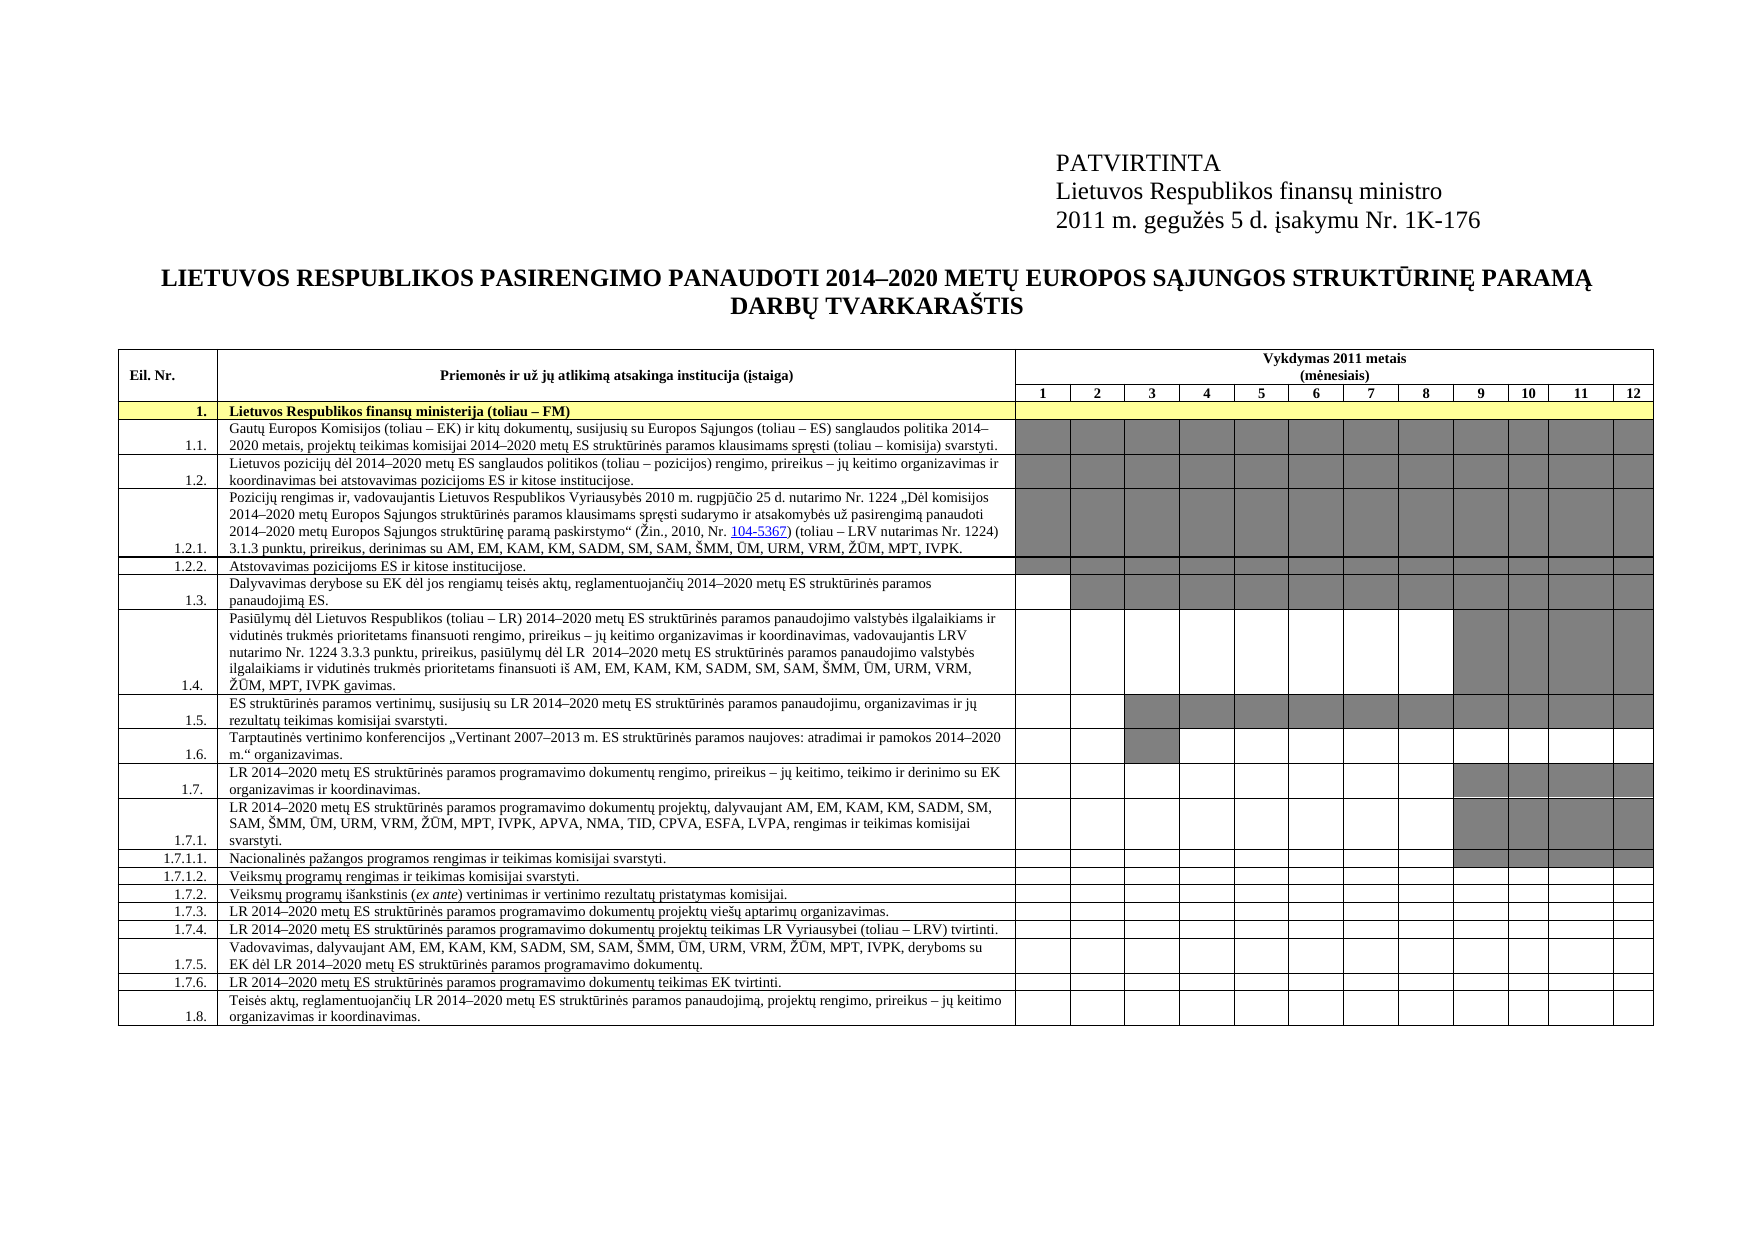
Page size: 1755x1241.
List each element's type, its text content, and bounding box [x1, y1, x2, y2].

text LIETUVOS RESPUBLIKOS PASIRENGIMO PANAUDOTI 2014–2020 METŲ EUROPOS SĄJUNGOS STRUKTŪRINĘ PARAMĄ DARBŲ TVARKARAŠTIS [118, 263, 1636, 320]
table_cell 1.7.2. [119, 885, 217, 902]
table_cell [1125, 575, 1179, 609]
table_cell [1289, 885, 1343, 902]
table_cell Gautų Europos Komisijos (toliau – EK) ir kitų dokumentų, susijusių su Europos Sąjungos (toliau – ES) sanglaudos politika 2014–2020 metais, projektų teikimas komisijai 2014–2020 metų ES struktūrinės paramos klausimams spręsti (toliau – komisija) svarstyti. [218, 420, 1015, 454]
table_cell 1.7.3. [119, 903, 217, 920]
table_cell [1509, 729, 1548, 763]
table_cell [1454, 903, 1508, 920]
table_cell [1289, 921, 1343, 938]
table_cell [1071, 558, 1124, 574]
table_cell LR 2014–2020 metų ES struktūrinės paramos programavimo dokumentų projektų viešų aptarimų organizavimas. [218, 903, 1015, 920]
table_cell [1454, 729, 1508, 763]
table_cell 1.3. [119, 575, 217, 609]
table_cell [1454, 764, 1508, 797]
table_cell [1071, 850, 1124, 867]
table_cell [1549, 610, 1613, 694]
table_cell [1016, 695, 1070, 728]
table_cell [1399, 729, 1453, 763]
table_cell 9 [1454, 385, 1508, 401]
table_cell [1180, 455, 1234, 488]
table_cell [1180, 974, 1234, 990]
table_cell 1.2. [119, 455, 217, 488]
table_cell [1235, 764, 1288, 797]
table_cell [1344, 903, 1398, 920]
table_cell [1399, 420, 1453, 454]
table_cell [1509, 939, 1548, 972]
table_cell [1344, 974, 1398, 990]
table_cell Pasiūlymų dėl Lietuvos Respublikos (toliau – LR) 2014–2020 metų ES struktūrinės paramos panaudojimo valstybės ilgalaikiams ir vidutinės trukmės prioritetams finansuoti rengimo, prireikus – jų keitimo organizavimas ir koordinavimas, vadovaujantis LRV nutarimo Nr. 1224 3.3.3 punktu, prireikus, pasiūlymų dėl LR 2014–2020 metų ES struktūrinės paramos panaudojimo valstybės ilgalaikiams ir vidutinės trukmės prioritetams finansuoti iš AM, EM, KAM, KM, SADM, SM, SAM, ŠMM, ŪM, URM, VRM, ŽŪM, MPT, IVPK gavimas. [218, 610, 1015, 694]
table_cell [1180, 921, 1234, 938]
table_cell [1180, 850, 1234, 867]
table_cell [1125, 974, 1179, 990]
table_cell [1549, 558, 1613, 574]
table_cell [1235, 695, 1288, 728]
table_cell [1509, 991, 1548, 1025]
table_cell [1614, 489, 1653, 556]
table_cell [1180, 420, 1234, 454]
table_cell [1344, 420, 1398, 454]
table_cell [1071, 939, 1124, 972]
table_cell [1454, 850, 1508, 867]
table_cell Vadovavimas, dalyvaujant AM, EM, KAM, KM, SADM, SM, SAM, ŠMM, ŪM, URM, VRM, ŽŪM, MPT, IVPK, deryboms su EK dėl LR 2014–2020 metų ES struktūrinės paramos programavimo dokumentų. [218, 939, 1015, 972]
table_cell [1454, 921, 1508, 938]
table_cell [1509, 850, 1548, 867]
table_cell [1180, 885, 1234, 902]
table_cell [1289, 420, 1343, 454]
table_header Vykdymas 2011 metais (mėnesiais) [1016, 350, 1653, 383]
table_cell [1235, 939, 1288, 972]
table_cell [1016, 868, 1070, 884]
table_cell [1614, 695, 1653, 728]
table_cell 1.6. [119, 729, 217, 763]
table_cell [1125, 695, 1179, 728]
table_cell [1235, 903, 1288, 920]
table_cell [1016, 921, 1070, 938]
table_cell [1549, 764, 1613, 797]
table_cell [1549, 850, 1613, 867]
table_cell [1614, 850, 1653, 867]
table_cell [1125, 850, 1179, 867]
table_cell [1509, 489, 1548, 556]
table_cell 12 [1614, 385, 1653, 401]
table_cell [1235, 729, 1288, 763]
table_cell [1509, 610, 1548, 694]
table_cell 1.7.6. [119, 974, 217, 990]
table_cell [1549, 695, 1613, 728]
table_cell [1180, 489, 1234, 556]
table_cell [1509, 921, 1548, 938]
table_cell [1399, 974, 1453, 990]
table_cell [1016, 575, 1070, 609]
table_cell [1344, 695, 1398, 728]
table_cell [1614, 455, 1653, 488]
table_cell [1125, 868, 1179, 884]
table_cell [1549, 903, 1613, 920]
table_cell [1454, 420, 1508, 454]
table_cell [1399, 991, 1453, 1025]
table_cell [1454, 868, 1508, 884]
table_cell [1454, 610, 1508, 694]
table_cell [1071, 764, 1124, 797]
table_cell [1344, 799, 1398, 849]
table_cell [1454, 939, 1508, 972]
table_cell [1180, 991, 1234, 1025]
table_cell [1071, 885, 1124, 902]
table_cell [1344, 558, 1398, 574]
table_cell [1289, 764, 1343, 797]
table_cell Teisės aktų, reglamentuojančių LR 2014–2020 metų ES struktūrinės paramos panaudojimą, projektų rengimo, prireikus – jų keitimo organizavimas ir koordinavimas. [218, 991, 1015, 1025]
table_cell 1.1. [119, 420, 217, 454]
table_cell LR 2014–2020 metų ES struktūrinės paramos programavimo dokumentų rengimo, prireikus – jų keitimo, teikimo ir derinimo su EK organizavimas ir koordinavimas. [218, 764, 1015, 797]
table_cell [1125, 799, 1179, 849]
table_cell [1549, 575, 1613, 609]
table_cell [1016, 764, 1070, 797]
table_cell 1. [119, 402, 217, 419]
table_cell [1344, 885, 1398, 902]
table_cell LR 2014–2020 metų ES struktūrinės paramos programavimo dokumentų teikimas EK tvirtinti. [218, 974, 1015, 990]
table_cell [1614, 868, 1653, 884]
table_cell [1344, 489, 1398, 556]
table_cell [1235, 974, 1288, 990]
table_cell [1549, 921, 1613, 938]
table_cell [1289, 729, 1343, 763]
table_cell 1.5. [119, 695, 217, 728]
table_cell Nacionalinės pažangos programos rengimas ir teikimas komisijai svarstyti. [218, 850, 1015, 867]
table_cell [1016, 489, 1070, 556]
table_cell [1180, 729, 1234, 763]
table_cell 3 [1125, 385, 1179, 401]
table_cell LR 2014–2020 metų ES struktūrinės paramos programavimo dokumentų projektų, dalyvaujant AM, EM, KAM, KM, SADM, SM, SAM, ŠMM, ŪM, URM, VRM, ŽŪM, MPT, IVPK, APVA, NMA, TID, CPVA, ESFA, LVPA, rengimas ir teikimas komisijai svarstyti. [218, 799, 1015, 849]
table_cell [1125, 558, 1179, 574]
table_cell [1454, 799, 1508, 849]
table_cell [1071, 903, 1124, 920]
table_cell ES struktūrinės paramos vertinimų, susijusių su LR 2014–2020 metų ES struktūrinės paramos panaudojimu, organizavimas ir jų rezultatų teikimas komisijai svarstyti. [218, 695, 1015, 728]
table_cell [1289, 799, 1343, 849]
table_cell [1614, 729, 1653, 763]
table_cell [1399, 903, 1453, 920]
table_cell 6 [1289, 385, 1343, 401]
table_cell [1180, 868, 1234, 884]
table_cell [1235, 455, 1288, 488]
table_cell [1399, 939, 1453, 972]
table_cell [1454, 885, 1508, 902]
table_cell [1016, 885, 1070, 902]
table_cell [1399, 610, 1453, 694]
table_cell [1614, 921, 1653, 938]
table_cell [1549, 420, 1613, 454]
table_cell [1509, 764, 1548, 797]
table_cell [1454, 489, 1508, 556]
table_cell 1.4. [119, 610, 217, 694]
table_cell [1399, 921, 1453, 938]
table_cell 1.8. [119, 991, 217, 1025]
table_cell [1509, 974, 1548, 990]
table_cell [1289, 903, 1343, 920]
table_cell [1289, 974, 1343, 990]
table_header Eil. Nr. [119, 350, 217, 401]
table_cell [1289, 455, 1343, 488]
table_cell [1509, 575, 1548, 609]
text Lietuvos Respublikos finansų ministro [1056, 176, 1636, 205]
table_cell [1235, 868, 1288, 884]
table_cell [1125, 420, 1179, 454]
table_cell [1289, 868, 1343, 884]
table_cell [1235, 991, 1288, 1025]
table_cell [1399, 455, 1453, 488]
table_cell [1180, 695, 1234, 728]
table_cell 1.7. [119, 764, 217, 797]
table_cell 4 [1180, 385, 1234, 401]
table_cell [1016, 991, 1070, 1025]
table_cell Lietuvos pozicijų dėl 2014–2020 metų ES sanglaudos politikos (toliau – pozicijos) rengimo, prireikus – jų keitimo organizavimas ir koordinavimas bei atstovavimas pozicijoms ES ir kitose institucijose. [218, 455, 1015, 488]
table_cell [1614, 420, 1653, 454]
table_cell [1071, 610, 1124, 694]
table_cell [1289, 575, 1343, 609]
table_cell [1180, 610, 1234, 694]
table_cell [1549, 868, 1613, 884]
table_cell Dalyvavimas derybose su EK dėl jos rengiamų teisės aktų, reglamentuojančių 2014–2020 metų ES struktūrinės paramos panaudojimą ES. [218, 575, 1015, 609]
table_cell [1344, 868, 1398, 884]
table_cell 1 [1016, 385, 1070, 401]
table_cell 1.7.5. [119, 939, 217, 972]
table_cell [1235, 420, 1288, 454]
table_cell 8 [1399, 385, 1453, 401]
table_cell [1399, 799, 1453, 849]
table_cell [1454, 455, 1508, 488]
table_cell [1454, 974, 1508, 990]
table_cell [1289, 610, 1343, 694]
table_cell [1016, 850, 1070, 867]
table_cell Veiksmų programų rengimas ir teikimas komisijai svarstyti. [218, 868, 1015, 884]
table_cell [1071, 420, 1124, 454]
table_cell [1125, 610, 1179, 694]
table_cell [1614, 903, 1653, 920]
table_cell [1071, 868, 1124, 884]
table_cell [1344, 991, 1398, 1025]
table_cell [1549, 974, 1613, 990]
table_cell [1399, 850, 1453, 867]
table_cell [1549, 939, 1613, 972]
table_cell [1344, 939, 1398, 972]
table_cell [1016, 799, 1070, 849]
table_cell [1454, 575, 1508, 609]
table_cell [1509, 455, 1548, 488]
table_cell [1509, 695, 1548, 728]
table_cell [1235, 885, 1288, 902]
table_cell [1344, 729, 1398, 763]
table_cell [1454, 991, 1508, 1025]
table_cell [1125, 991, 1179, 1025]
table_cell [1614, 939, 1653, 972]
table_cell [1344, 921, 1398, 938]
table_cell [1235, 921, 1288, 938]
table_cell [1509, 868, 1548, 884]
table_cell [1509, 799, 1548, 849]
table_cell [1071, 799, 1124, 849]
table_cell [1344, 610, 1398, 694]
table_cell [1125, 729, 1179, 763]
table_cell 11 [1549, 385, 1613, 401]
table_cell [1399, 558, 1453, 574]
table_header Priemonės ir už jų atlikimą atsakinga institucija (įstaiga) [218, 350, 1015, 401]
table_cell Pozicijų rengimas ir, vadovaujantis Lietuvos Respublikos Vyriausybės 2010 m. rugpjūčio 25 d. nutarimo Nr. 1224 „Dėl komisijos 2014–2020 metų Europos Sąjungos struktūrinės paramos klausimams spręsti sudarymo ir atsakomybės už pasirengimą panaudoti 2014–2020 metų Europos Sąjungos struktūrinę paramą paskirstymo“ (Žin., 2010, Nr. 104-5367) (toliau – LRV nutarimas Nr. 1224) 3.1.3 punktu, prireikus, derinimas su AM, EM, KAM, KM, SADM, SM, SAM, ŠMM, ŪM, URM, VRM, ŽŪM, MPT, IVPK. [218, 489, 1015, 556]
table_cell [1509, 903, 1548, 920]
table_cell [1016, 729, 1070, 763]
table_cell [1454, 558, 1508, 574]
table_cell [1509, 885, 1548, 902]
table_cell [1509, 558, 1548, 574]
table_cell 1.2.2. [119, 558, 217, 574]
table_cell 1.2.1. [119, 489, 217, 556]
table_cell 5 [1235, 385, 1288, 401]
table_cell 7 [1344, 385, 1398, 401]
text 2011 m. gegužės 5 d. įsakymu Nr. 1K-176 [1056, 205, 1636, 234]
table_cell [1614, 991, 1653, 1025]
table_cell [1125, 885, 1179, 902]
table_cell [1614, 575, 1653, 609]
table_cell [1344, 575, 1398, 609]
table_cell [1071, 991, 1124, 1025]
table_cell [1289, 939, 1343, 972]
table_cell Lietuvos Respublikos finansų ministerija (toliau – FM) [218, 402, 1015, 419]
table_cell [1071, 489, 1124, 556]
table_cell 1.7.1.2. [119, 868, 217, 884]
table_cell [1180, 903, 1234, 920]
table_cell 1.7.4. [119, 921, 217, 938]
table_cell [1071, 695, 1124, 728]
table_cell [1071, 921, 1124, 938]
table_cell [1614, 610, 1653, 694]
table_cell [1235, 558, 1288, 574]
table_cell Veiksmų programų išankstinis (ex ante) vertinimas ir vertinimo rezultatų pristatymas komisijai. [218, 885, 1015, 902]
table_cell [1614, 558, 1653, 574]
table_cell [1125, 764, 1179, 797]
table_cell 1.7.1. [119, 799, 217, 849]
table_cell [1614, 974, 1653, 990]
table_cell [1289, 991, 1343, 1025]
table_cell [1016, 903, 1070, 920]
table_cell [1289, 489, 1343, 556]
table_cell [1549, 489, 1613, 556]
table_cell LR 2014–2020 metų ES struktūrinės paramos programavimo dokumentų projektų teikimas LR Vyriausybei (toliau – LRV) tvirtinti. [218, 921, 1015, 938]
table_cell [1180, 764, 1234, 797]
table_cell [1289, 695, 1343, 728]
table_cell [1071, 729, 1124, 763]
table_cell [1180, 558, 1234, 574]
table_cell [1071, 455, 1124, 488]
table_cell [1549, 455, 1613, 488]
table_cell [1180, 575, 1234, 609]
table_cell [1289, 850, 1343, 867]
table_cell [1235, 799, 1288, 849]
table_cell [1016, 402, 1653, 419]
table_cell [1289, 558, 1343, 574]
table_cell [1071, 575, 1124, 609]
table_cell [1071, 974, 1124, 990]
table_cell [1125, 921, 1179, 938]
table_cell [1399, 695, 1453, 728]
table_cell 10 [1509, 385, 1548, 401]
table_cell [1454, 695, 1508, 728]
table_cell 1.7.1.1. [119, 850, 217, 867]
table_cell [1125, 903, 1179, 920]
table_cell [1180, 799, 1234, 849]
table_cell [1180, 939, 1234, 972]
table_cell [1614, 764, 1653, 797]
table_cell [1235, 489, 1288, 556]
table_cell [1399, 575, 1453, 609]
table_cell [1549, 729, 1613, 763]
table_cell [1016, 610, 1070, 694]
table_cell [1399, 885, 1453, 902]
table_cell [1614, 799, 1653, 849]
table_cell [1344, 850, 1398, 867]
table_cell [1399, 764, 1453, 797]
table_cell [1344, 764, 1398, 797]
table_cell [1016, 939, 1070, 972]
table_cell [1235, 850, 1288, 867]
table_cell [1235, 575, 1288, 609]
text PATVIRTINTA [1056, 148, 1636, 176]
table_cell [1235, 610, 1288, 694]
table_cell [1399, 489, 1453, 556]
table_cell [1016, 974, 1070, 990]
table_cell [1016, 420, 1070, 454]
table_cell [1016, 455, 1070, 488]
table_cell [1549, 799, 1613, 849]
table_cell [1125, 939, 1179, 972]
table_cell [1125, 455, 1179, 488]
table_cell [1509, 420, 1548, 454]
table_cell [1399, 868, 1453, 884]
table_cell Atstovavimas pozicijoms ES ir kitose institucijose. [218, 558, 1015, 574]
table_cell [1614, 885, 1653, 902]
table_cell [1344, 455, 1398, 488]
table_cell [1549, 885, 1613, 902]
table_cell [1125, 489, 1179, 556]
table_cell Tarptautinės vertinimo konferencijos „Vertinant 2007–2013 m. ES struktūrinės paramos naujoves: atradimai ir pamokos 2014–2020 m.“ organizavimas. [218, 729, 1015, 763]
table_cell [1016, 558, 1070, 574]
table_cell 2 [1071, 385, 1124, 401]
table_cell [1549, 991, 1613, 1025]
